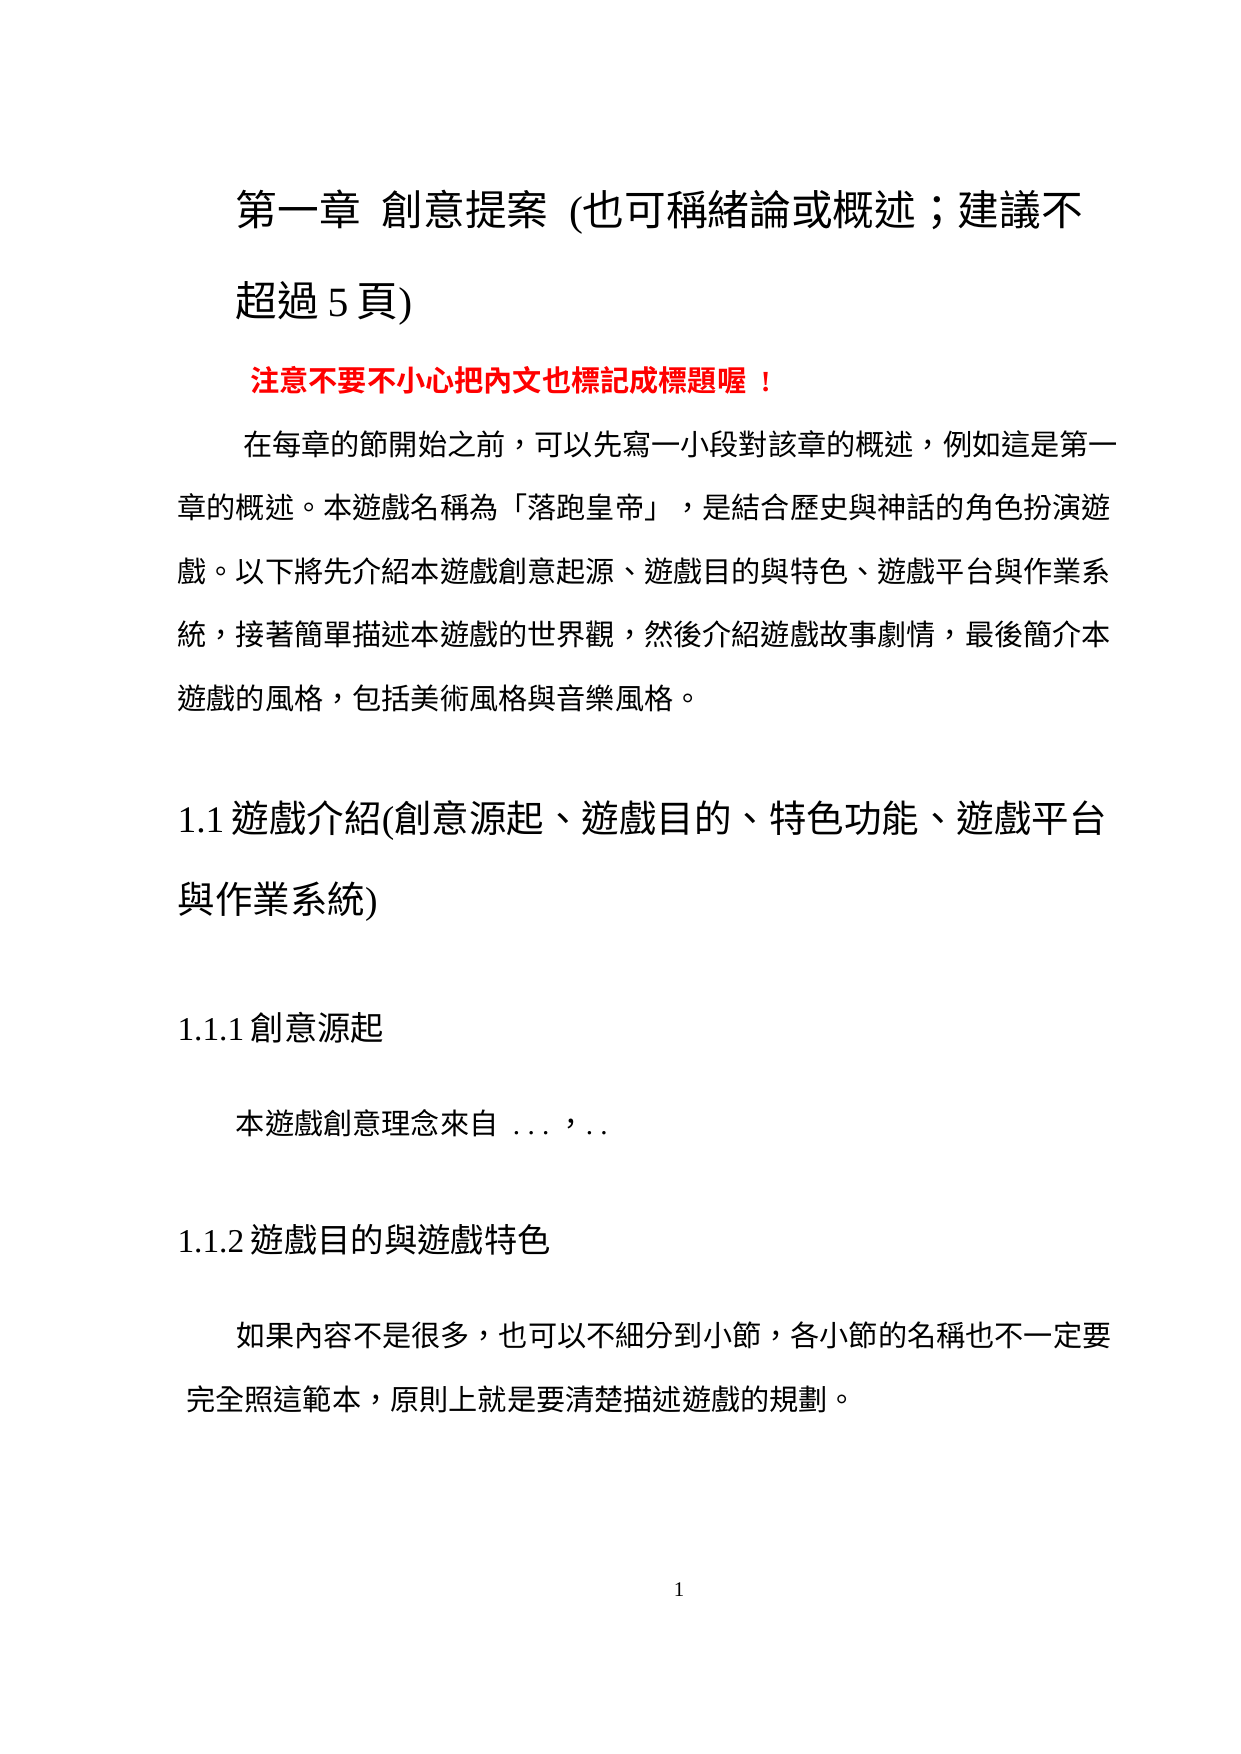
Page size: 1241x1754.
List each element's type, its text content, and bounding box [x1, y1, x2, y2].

subtitle 第一章 創意提案 (也可稱緒論或概述；建議不超過5頁) [236, 177, 1122, 328]
subtitle 1.1.2遊戲目的與遊戲特色 [177, 1214, 1122, 1262]
text 注意不要不小心把內文也標記成標題喔 ! [236, 358, 1122, 400]
text 如果內容不是很多，也可以不細分到小節，各小節的名稱也不一定要完全照這範本，原則上就是要清楚描述遊戲的規劃。 [186, 1313, 1122, 1418]
subtitle 1.1遊戲介紹(創意源起、遊戲目的、特色功能、遊戲平台與作業系統) [177, 789, 1122, 924]
text 本遊戲創意理念來自 . . . ，. . [236, 1101, 1122, 1143]
subtitle 1.1.1創意源起 [177, 1002, 1122, 1050]
text 在每章的節開始之前，可以先寫一小段對該章的概述，例如這是第一章的概述。本遊戲名稱為「落跑皇帝」，是結合歷史與神話的角色扮演遊戲。以下將先介紹本遊戲創意起源、遊戲目的與特色、遊戲平台與作業系統，接著簡單描述本遊戲的世界觀，然後介紹遊戲故事劇情，最後簡介本遊戲的風格，包括美術風格與音樂風格。 [177, 421, 1122, 717]
